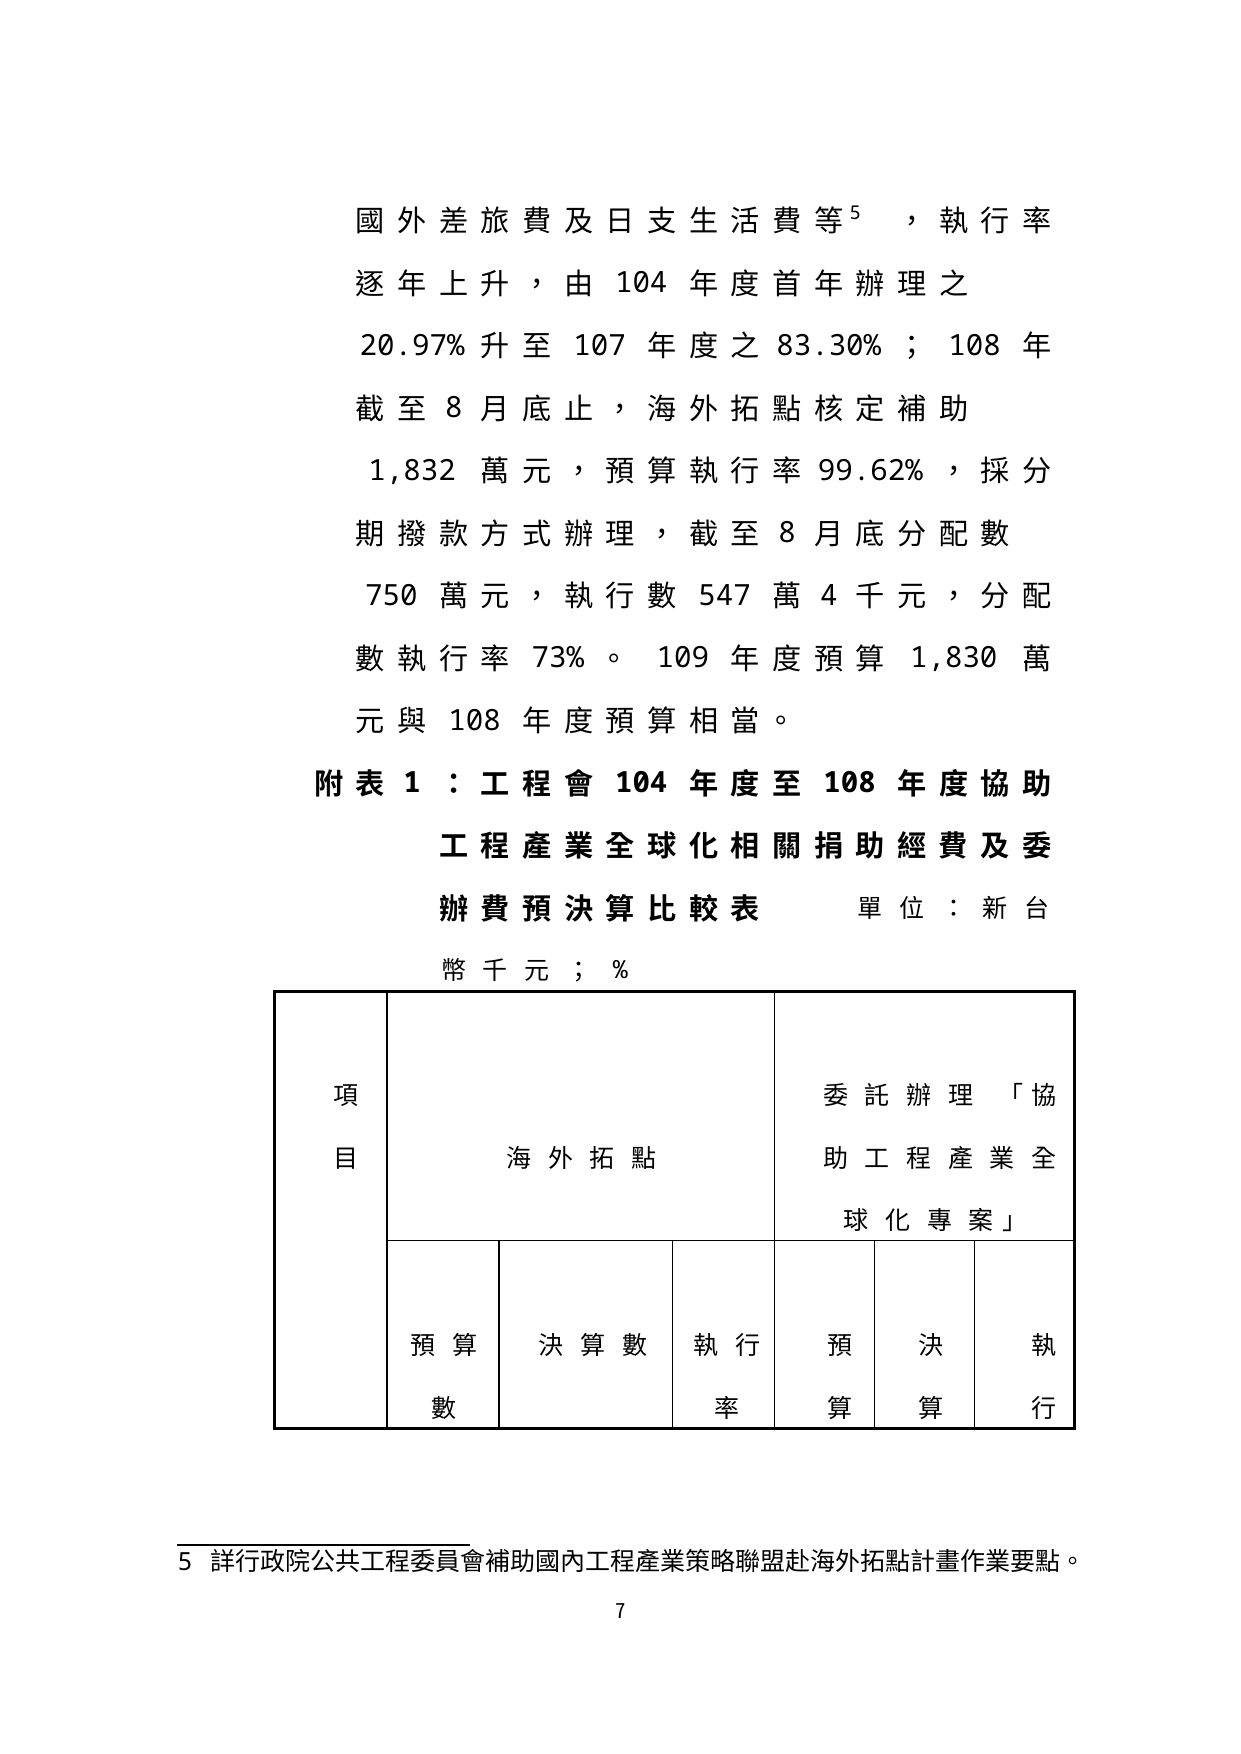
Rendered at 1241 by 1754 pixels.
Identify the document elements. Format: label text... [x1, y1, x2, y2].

table_header 委託辦理「協助工程產業全球化專案」 [775, 993, 1073, 1240]
table_cell 執行率 [673, 1241, 774, 1427]
text 詳行政院公共工程委員會補助國內工程產業策略聯盟赴海外拓點計畫作業要點。 [177, 1546, 1063, 1577]
table_cell 執行 [975, 1241, 1073, 1427]
table_cell 預算 [775, 1241, 874, 1427]
table_header 項目 [276, 993, 386, 1427]
text 2.捐助工程產業海外拓點經費：本項係補助拓點業者於目標市場之業務費(含辦公室租金、裝璜、翻譯、市場調查等)、國外差旅費及日支生活費等，執行率逐年上升，由104年度首年辦理之20.97%升至107年度之83.30%；108年截至8月底止，海外拓點核定補助1,832萬元，預算執行率99.62%，採分期撥款方式辦理，截至8月底分配數750萬元，執行數547萬4千元，分配數執行率73%。109年度預算1,830萬元與108年度預算相當。 [282, 177, 1058, 740]
table_cell 決算數 [500, 1241, 672, 1427]
table_cell 預算數 [388, 1241, 498, 1427]
table_header 海外拓點 [388, 993, 774, 1240]
table_cell 決算 [875, 1241, 974, 1427]
text 附表1：工程會104年度至108年度協助工程產業全球化相關捐助經費及委辦費預決算比較表 單位：新台幣千元；% [271, 740, 1058, 990]
